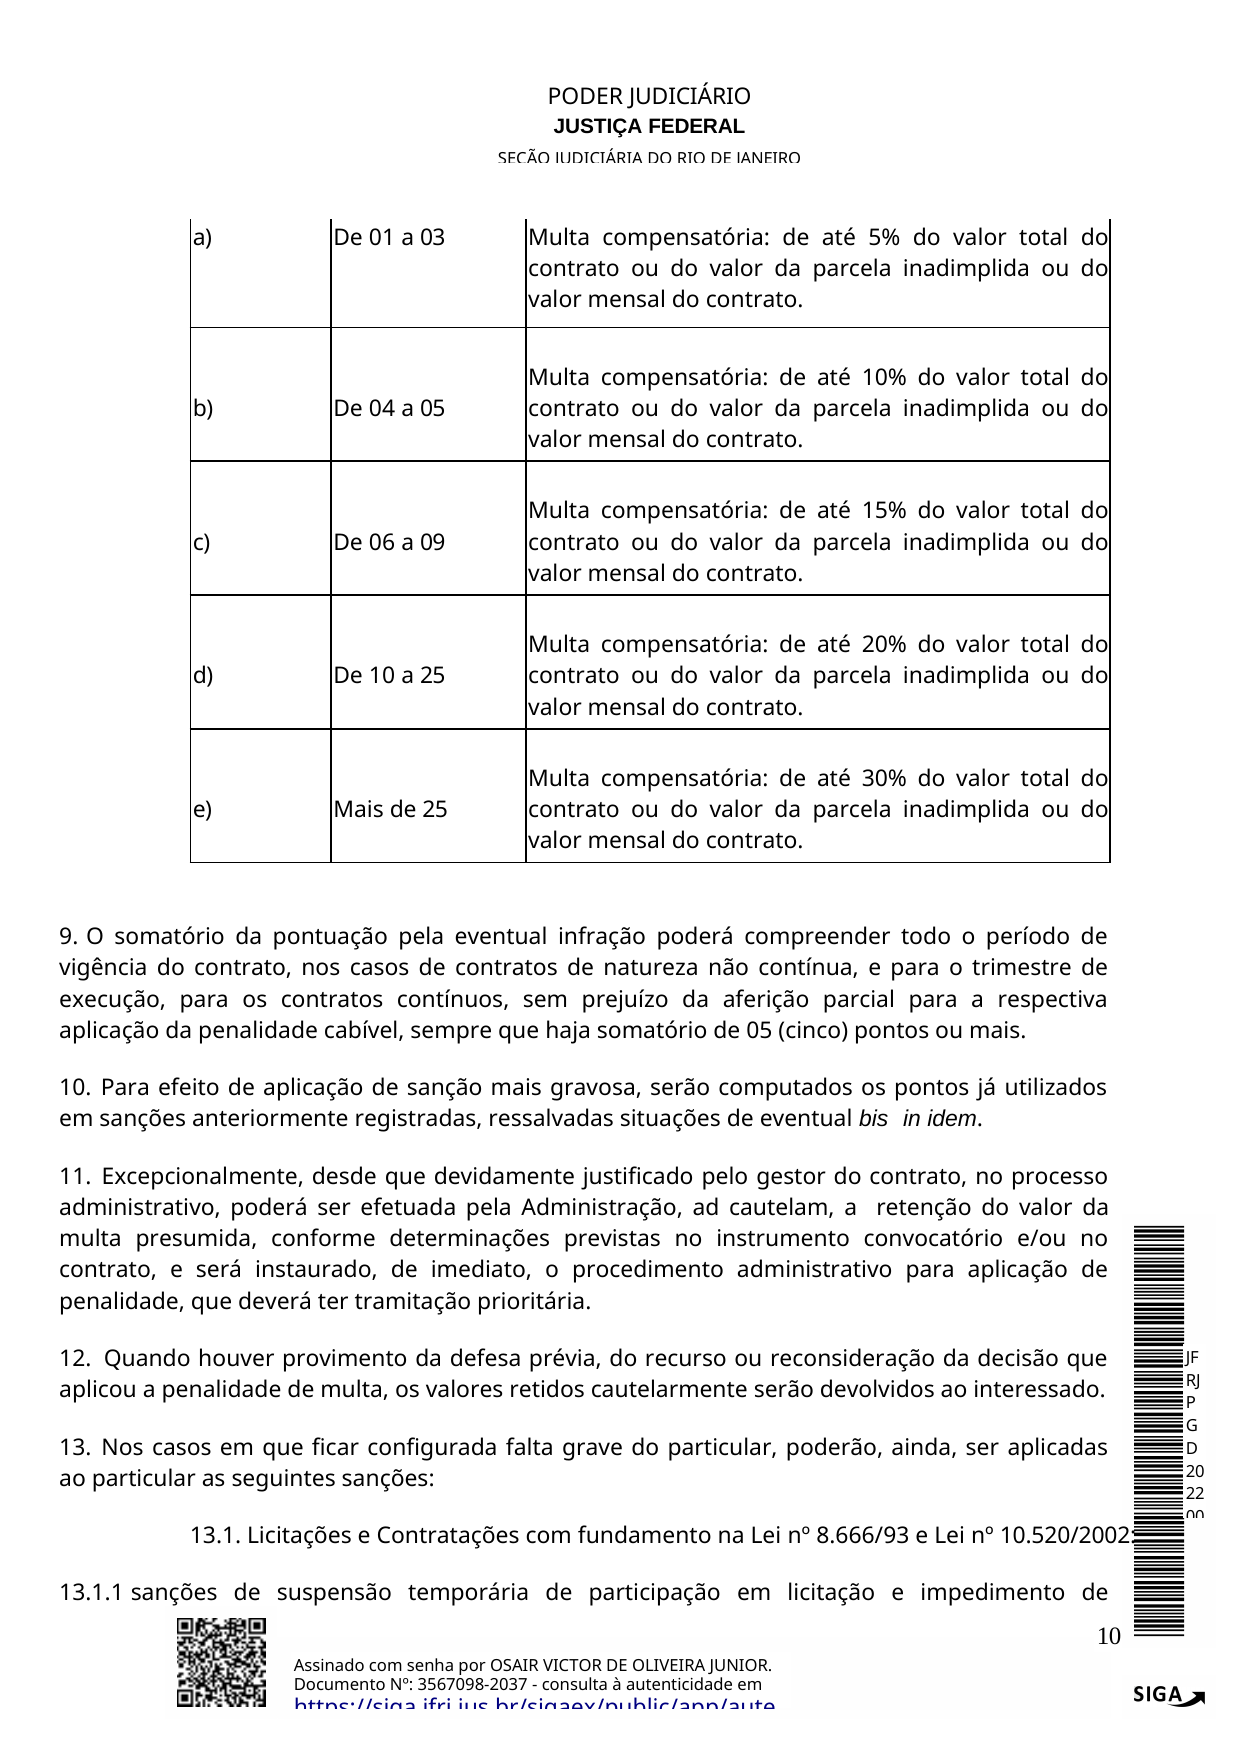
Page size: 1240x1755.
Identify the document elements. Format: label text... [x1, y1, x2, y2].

list Excepcionalmente, desde que devidamente justificado pelo gestor do contrato, no processo administrativo, poderá ser efetuada pela Administração, ad cautelam, a retenção do valor da multa presumida, conforme determinações previstas no instrumento convocatório e/ou no contrato, e será instaurado, de imediato, o procedimento administrativo para aplicação de penalidade, que deverá ter tramitação prioritária. [59, 1160, 1109, 1316]
table_cell Multa compensatória: de até 30% do valor total do contrato ou do valor da parcela inadimplida ou do valor mensal do contrato. [527, 730, 1109, 862]
table_cell Multa compensatória: de até 20% do valor total do contrato ou do valor da parcela inadimplida ou do valor mensal do contrato. [527, 596, 1109, 728]
table_cell Multa compensatória: de até 10% do valor total do contrato ou do valor da parcela inadimplida ou do valor mensal do contrato. [527, 328, 1109, 460]
list Licitações e Contratações com fundamento na Lei nº 8.666/93 e Lei nº 10.520/2002: [189, 1519, 1122, 1550]
table_cell Mais de 25 [332, 730, 525, 862]
table_cell De 06 a 09 [332, 462, 525, 594]
list Nos casos em que ficar configurada falta grave do particular, poderão, ainda, ser aplicadas ao particular as seguintes sanções: [59, 1431, 1109, 1493]
table_cell c) [191, 462, 330, 594]
list Para efeito de aplicação de sanção mais gravosa, serão computados os pontos já utilizados em sanções anteriormente registradas, ressalvadas situações de eventual bis in idem. [59, 1071, 1109, 1134]
list O somatório da pontuação pela eventual infração poderá compreender todo o período de vigência do contrato, nos casos de contratos de natureza não contínua, e para o trimestre de execução, para os contratos contínuos, sem prejuízo da aferição parcial para a respectiva aplicação da penalidade cabível, sempre que haja somatório de 05 (cinco) pontos ou mais. [59, 920, 1109, 1045]
table_cell Multa compensatória: de até 15% do valor total do contrato ou do valor da parcela inadimplida ou do valor mensal do contrato. [527, 462, 1109, 594]
text JFRJPGD202200034A [1186, 1346, 1206, 1518]
list Quando houver provimento da defesa prévia, do recurso ou reconsideração da decisão que aplicou a penalidade de multa, os valores retidos cautelarmente serão devolvidos ao interessado. [59, 1342, 1109, 1404]
table_header Multa compensatória: de até 5% do valor total do contrato ou do valor da parcela inadimplida ou do valor mensal do contrato. [527, 219, 1109, 327]
table_cell d) [191, 596, 330, 728]
table_cell De 04 a 05 [332, 328, 525, 460]
table_cell De 10 a 25 [332, 596, 525, 728]
table_header a) [191, 219, 330, 327]
list sanções de suspensão temporária de participação em licitação e impedimento de [59, 1576, 1109, 1607]
table_header De 01 a 03 [332, 219, 525, 327]
table_cell b) [191, 328, 330, 460]
table_cell e) [191, 730, 330, 862]
